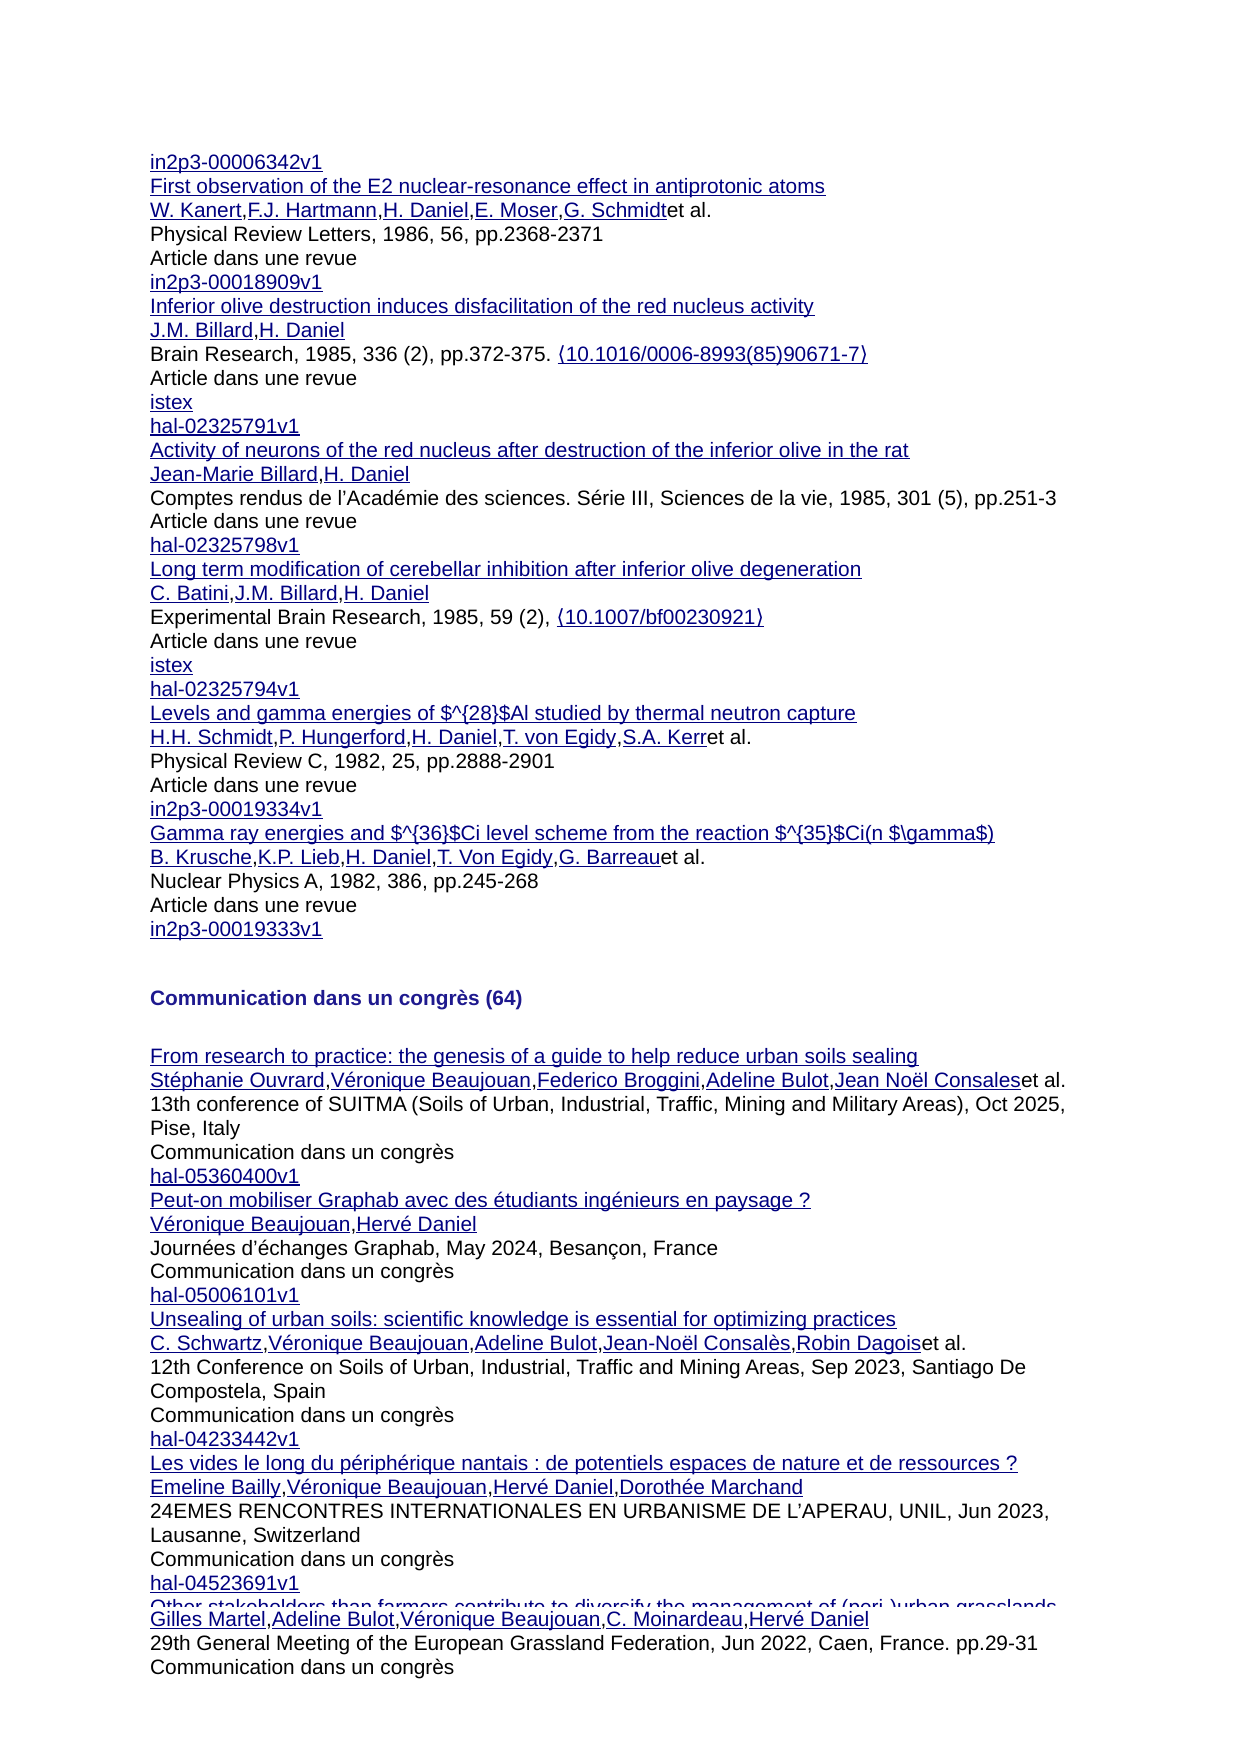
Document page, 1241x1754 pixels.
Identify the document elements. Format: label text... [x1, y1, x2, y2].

table_cell Gamma ray energies and $^{36}$Ci level scheme from the reaction $^{35}$Ci(n $\gamma$) B. Krusche,K.P. Lieb,H. Daniel,T. Von Egidy,G. Barreauet al. Nuclear Physics A, 1982, 386, pp.245-268 Article dans une revue in2p3-00019333v1 [150, 821, 1090, 941]
table_cell in2p3-00006342v1 [150, 150, 1090, 174]
table_cell First observation of the E2 nuclear-resonance effect in antiprotonic atoms W. Kanert,F.J. Hartmann,H. Daniel,E. Moser,G. Schmidtet al. Physical Review Letters, 1986, 56, pp.2368-2371 Article dans une revue in2p3-00018909v1 [150, 174, 1090, 294]
table_cell Les vides le long du périphérique nantais : de potentiels espaces de nature et de ressources ? Emeline Bailly,Véronique Beaujouan,Hervé Daniel,Dorothée Marchand 24EMES RENCONTRES INTERNATIONALES EN URBANISME DE L’APERAU, UNIL, Jun 2023, Lausanne, Switzerland Communication dans un congrès hal-04523691v1 [150, 1451, 1090, 1595]
table_cell Unsealing of urban soils: scientific knowledge is essential for optimizing practices C. Schwartz,Véronique Beaujouan,Adeline Bulot,Jean-Noël Consalès,Robin Dagoiset al. 12th Conference on Soils of Urban, Industrial, Traffic and Mining Areas, Sep 2023, Santiago De Compostela, Spain Communication dans un congrès hal-04233442v1 [150, 1307, 1090, 1451]
table_cell Other stakeholders than farmers contribute to diversify the management of (peri-)urban grasslands Gilles Martel,Adeline Bulot,Véronique Beaujouan,C. Moinardeau,Hervé Daniel 29th General Meeting of the European Grassland Federation, Jun 2022, Caen, France. pp.29-31 Communication dans un congrès [150, 1595, 1090, 1679]
table_cell Long term modification of cerebellar inhibition after inferior olive degeneration C. Batini,J.M. Billard,H. Daniel Experimental Brain Research, 1985, 59 (2), ⟨10.1007/bf00230921⟩ Article dans une revue istex hal-02325794v1 [150, 557, 1090, 701]
table_cell Inferior olive destruction induces disfacilitation of the red nucleus activity J.M. Billard,H. Daniel Brain Research, 1985, 336 (2), pp.372-375. ⟨10.1016/0006-8993(85)90671-7⟩ Article dans une revue istex hal-02325791v1 [150, 294, 1090, 437]
table_cell Peut-on mobiliser Graphab avec des étudiants ingénieurs en paysage ? Véronique Beaujouan,Hervé Daniel Journées d’échanges Graphab, May 2024, Besançon, France Communication dans un congrès hal-05006101v1 [150, 1188, 1090, 1307]
table_header From research to practice: the genesis of a guide to help reduce urban soils sealing Stéphanie Ouvrard,Véronique Beaujouan,Federico Broggini,Adeline Bulot,Jean Noël Consaleset al. 13th conference of SUITMA (Soils of Urban, Industrial, Traffic, Mining and Military Areas), Oct 2025, Pise, Italy Communication dans un congrès hal-05360400v1 [150, 1044, 1090, 1187]
subtitle Communication dans un congrès (64) [150, 985, 1090, 1009]
table_cell Activity of neurons of the red nucleus after destruction of the inferior olive in the rat Jean-Marie Billard,H. Daniel Comptes rendus de l’Académie des sciences. Série III, Sciences de la vie, 1985, 301 (5), pp.251-3 Article dans une revue hal-02325798v1 [150, 438, 1090, 557]
table_cell Levels and gamma energies of $^{28}$Al studied by thermal neutron capture H.H. Schmidt,P. Hungerford,H. Daniel,T. von Egidy,S.A. Kerret al. Physical Review C, 1982, 25, pp.2888-2901 Article dans une revue in2p3-00019334v1 [150, 701, 1090, 821]
